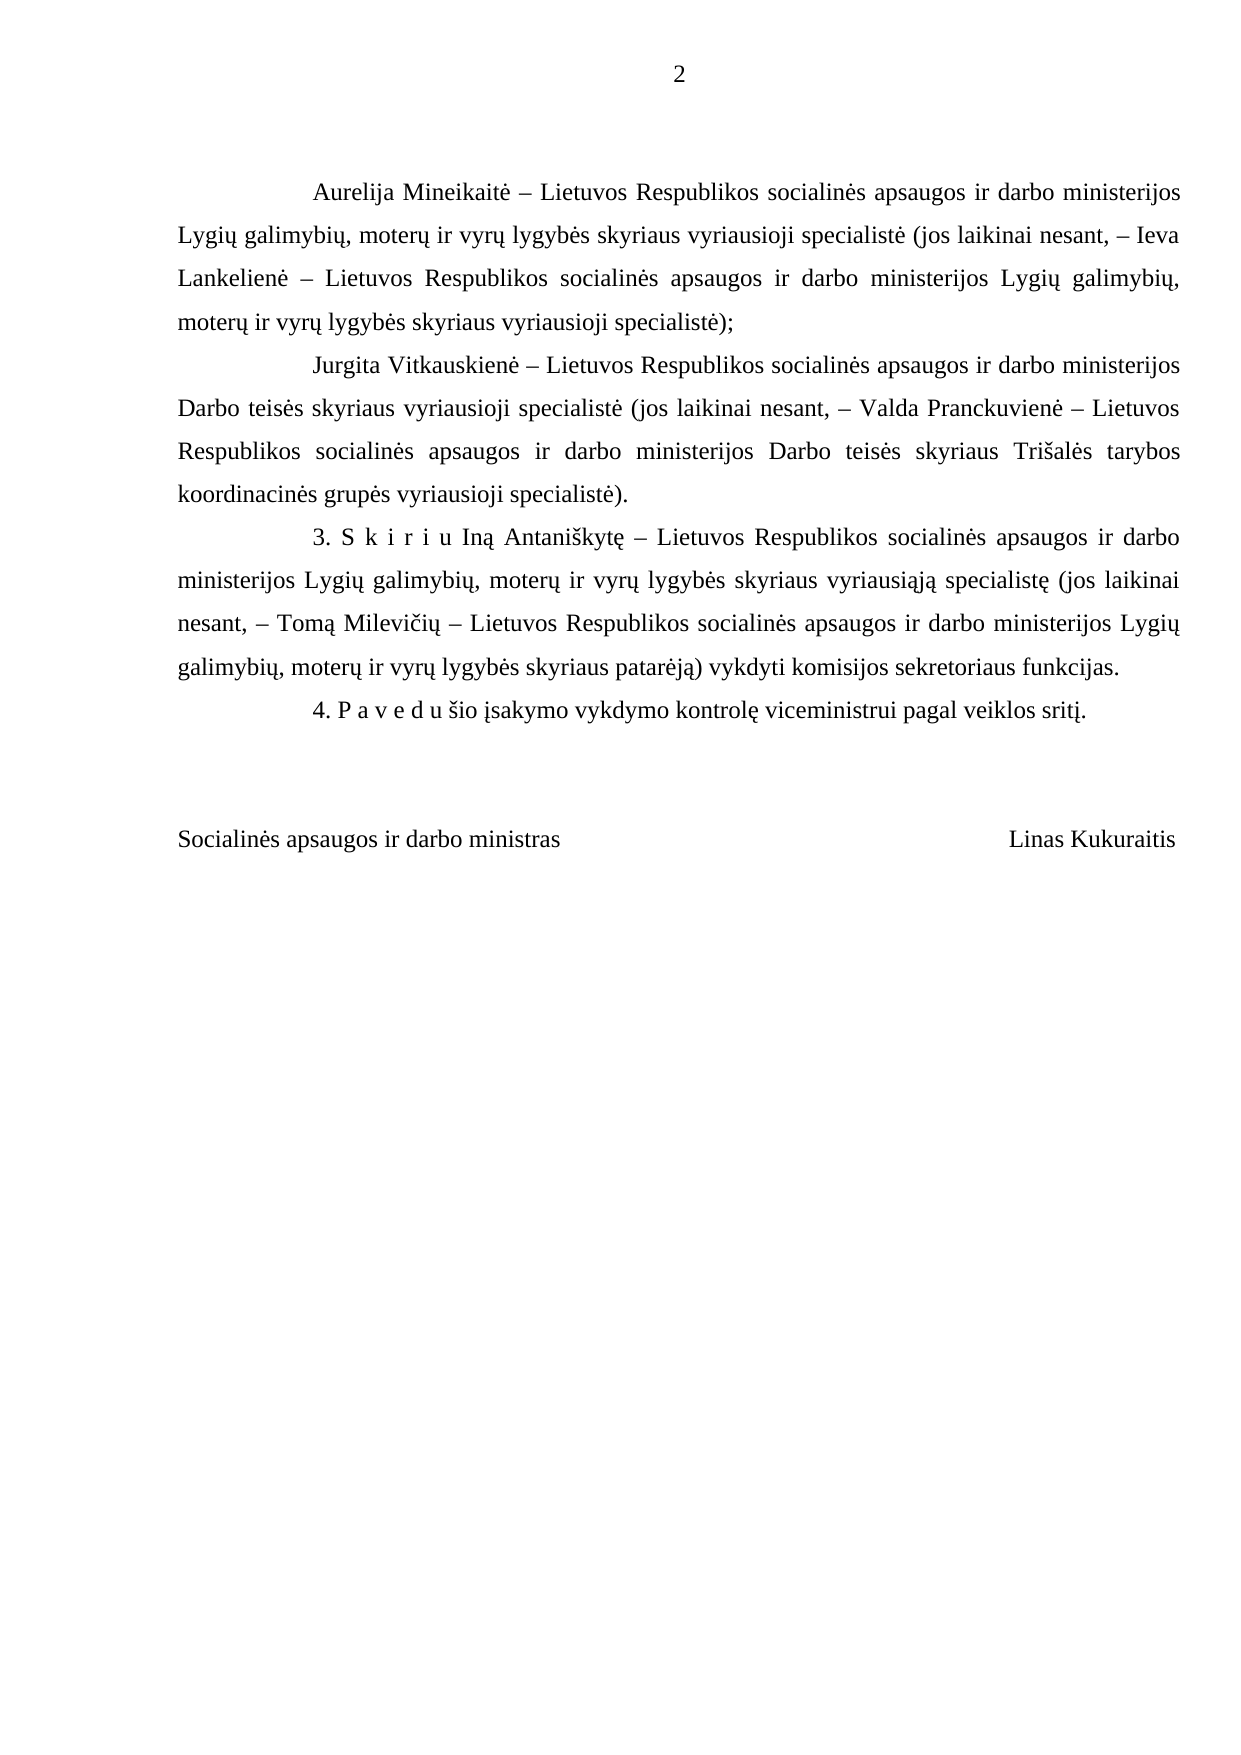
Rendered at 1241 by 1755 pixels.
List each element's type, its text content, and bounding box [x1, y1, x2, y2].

text 3. S k i r i u Iną Antaniškytę – Lietuvos Respublikos socialinės apsaugos ir darbo ministerijos Lygių galimybių, moterų ir vyrų lygybės skyriaus vyriausiąją specialistę (jos laikinai nesant, – Tomą Milevičių – Lietuvos Respublikos socialinės apsaugos ir darbo ministerijos Lygių galimybių, moterų ir vyrų lygybės skyriaus patarėją) vykdyti komisijos sekretoriaus funkcijas. [177, 522, 1181, 680]
text Aurelija Mineikaitė – Lietuvos Respublikos socialinės apsaugos ir darbo ministerijos Lygių galimybių, moterų ir vyrų lygybės skyriaus vyriausioji specialistė (jos laikinai nesant, – Ieva Lankelienė – Lietuvos Respublikos socialinės apsaugos ir darbo ministerijos Lygių galimybių, moterų ir vyrų lygybės skyriaus vyriausioji specialistė); [177, 177, 1181, 335]
text Socialinės apsaugos ir darbo ministras Linas Kukuraitis [177, 824, 1181, 853]
text 4. P a v e d u šio įsakymo vykdymo kontrolę viceministrui pagal veiklos sritį. [177, 695, 1181, 723]
text Jurgita Vitkauskienė – Lietuvos Respublikos socialinės apsaugos ir darbo ministerijos Darbo teisės skyriaus vyriausioji specialistė (jos laikinai nesant, – Valda Pranckuvienė – Lietuvos Respublikos socialinės apsaugos ir darbo ministerijos Darbo teisės skyriaus Trišalės tarybos koordinacinės grupės vyriausioji specialistė). [177, 350, 1181, 508]
